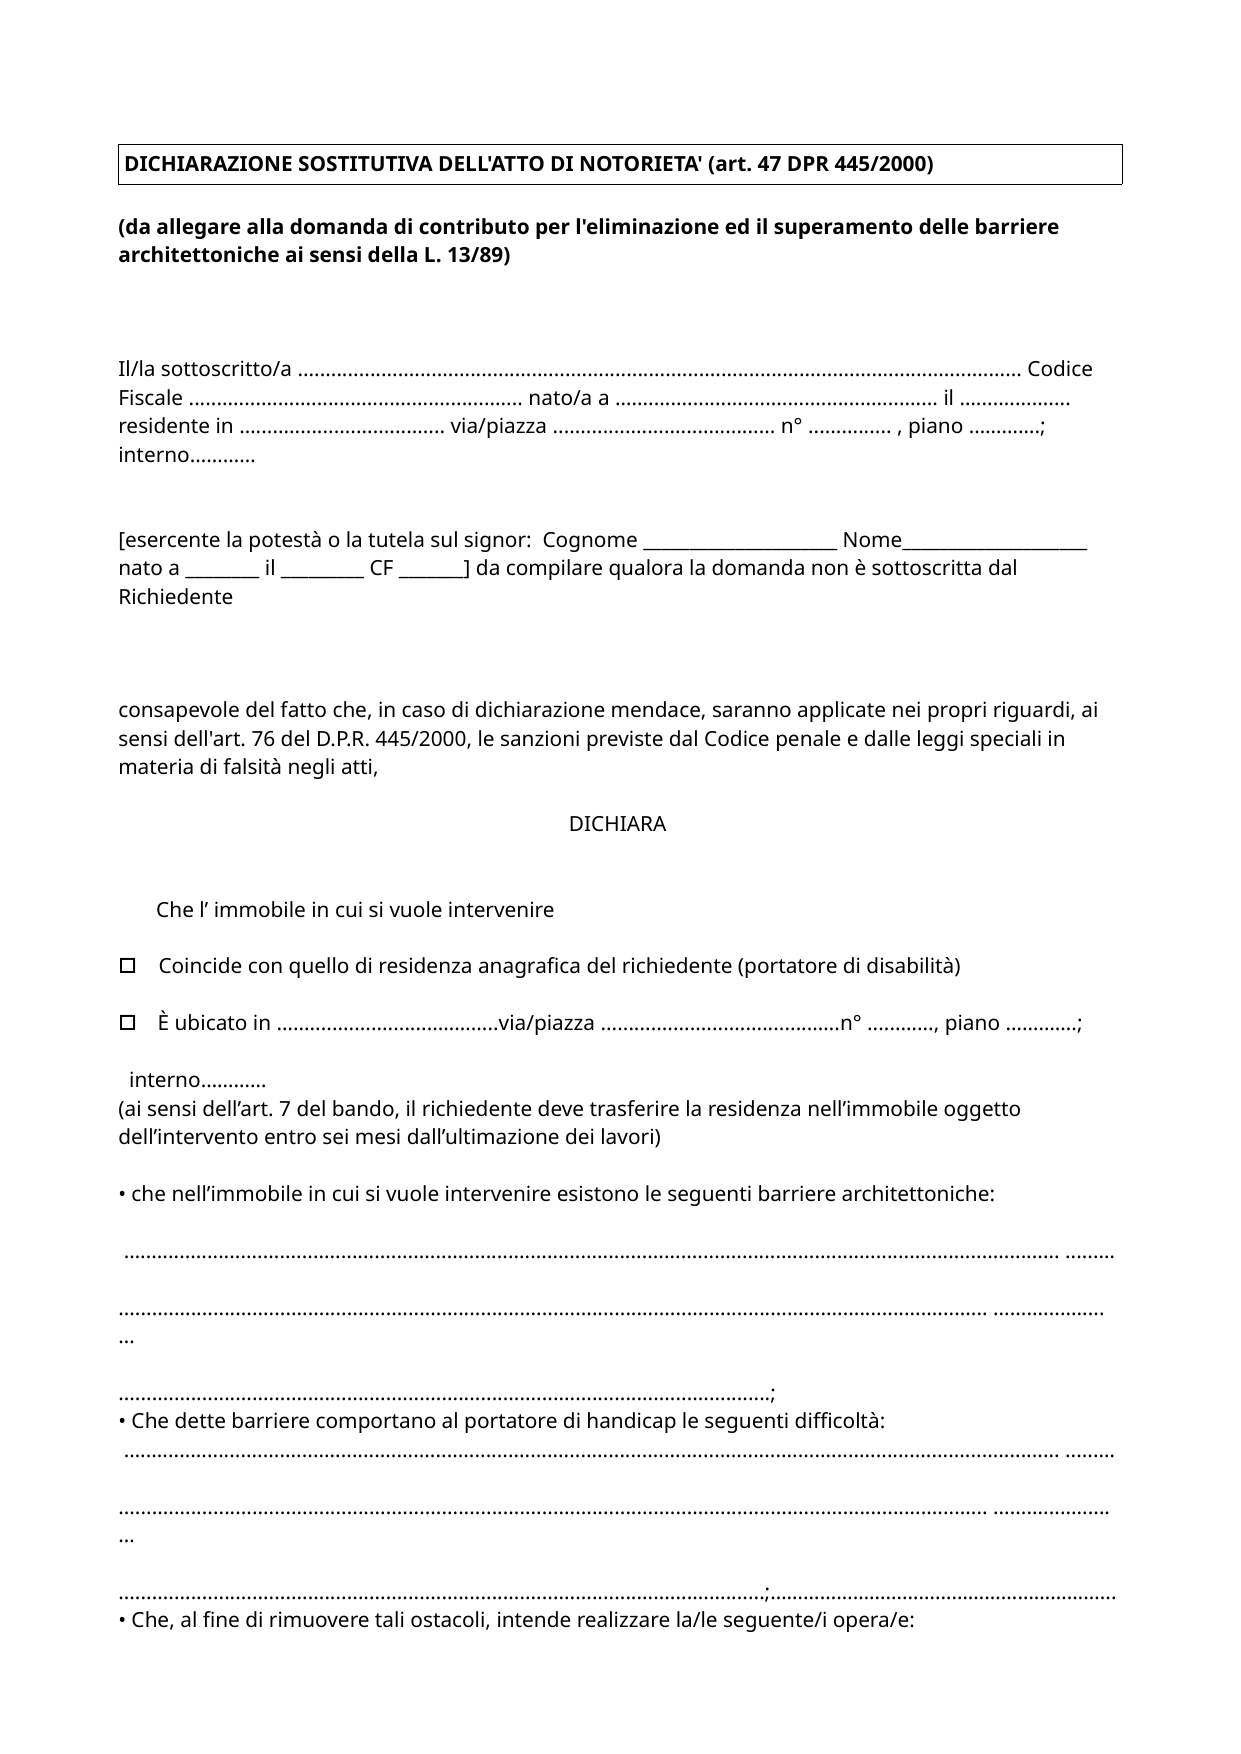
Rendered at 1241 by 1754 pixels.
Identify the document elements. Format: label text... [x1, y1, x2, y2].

text .....................................................................................................................; [118, 1378, 1122, 1407]
text …..................................................................................................................................................................... ......… [118, 1236, 1122, 1264]
text consapevole del fatto che, in caso di dichiarazione mendace, saranno applicate nei propri riguardi, ai sensi dell'art. 76 del D.P.R. 445/2000, le sanzioni previste dal Codice penale e dalle leggi speciali in materia di falsità negli atti, [118, 696, 1122, 781]
text • Che dette barriere comportano al portatore di handicap le seguenti difficoltà: [118, 1407, 1122, 1435]
text [esercente la potestà o la tutela sul signor: Cognome _____________________ Nome____________________ nato a ________ il _________ CF _______] da compilare qualora la domanda non è sottoscritta dal Richiedente [118, 525, 1122, 610]
text ............................................................................................................................................................ .....................… [118, 1492, 1122, 1549]
text (ai sensi dell’art. 7 del bando, il richiedente deve trasferire la residenza nell’immobile oggetto dell’intervento entro sei mesi dall’ultimazione dei lavori) [118, 1094, 1122, 1151]
text Il/la sottoscritto/a .................................................................................................................................. Codice Fiscale ............................................................ nato/a a …....................................................... il …................. residente in ….................................. via/piazza ........................................ n° ............... , piano ………….; interno………… [118, 354, 1122, 468]
table_header DICHIARAZIONE SOSTITUTIVA DELL'ATTO DI NOTORIETA' (art. 47 DPR 445/2000) [119, 145, 1122, 184]
text □ Coincide con quello di residenza anagrafica del richiedente (portatore di disabilità) [118, 952, 1122, 980]
text interno………… [118, 1065, 1122, 1094]
text DICHIARA [118, 809, 1122, 838]
text ............................................................................................................................................................ ....................… [118, 1293, 1122, 1350]
text …..................................................................................................................................................................... ......… [118, 1435, 1122, 1463]
text (da allegare alla domanda di contributo per l'eliminazione ed il superamento delle barriere architettoniche ai sensi della L. 13/89) [118, 212, 1122, 269]
text □ È ubicato in …..........................…….....via/piazza .......................................….n° ......…..., piano ………….; [118, 1008, 1122, 1037]
text Che l’ immobile in cui si vuole intervenire [118, 895, 1122, 923]
text ....................................................................................................................;……………………………………………………... • Che, al fine di rimuovere tali ostacoli, intende realizzare la/le seguente/i opera/e: [118, 1577, 1122, 1634]
text • che nell’immobile in cui si vuole intervenire esistono le seguenti barriere architettoniche: [118, 1179, 1122, 1207]
